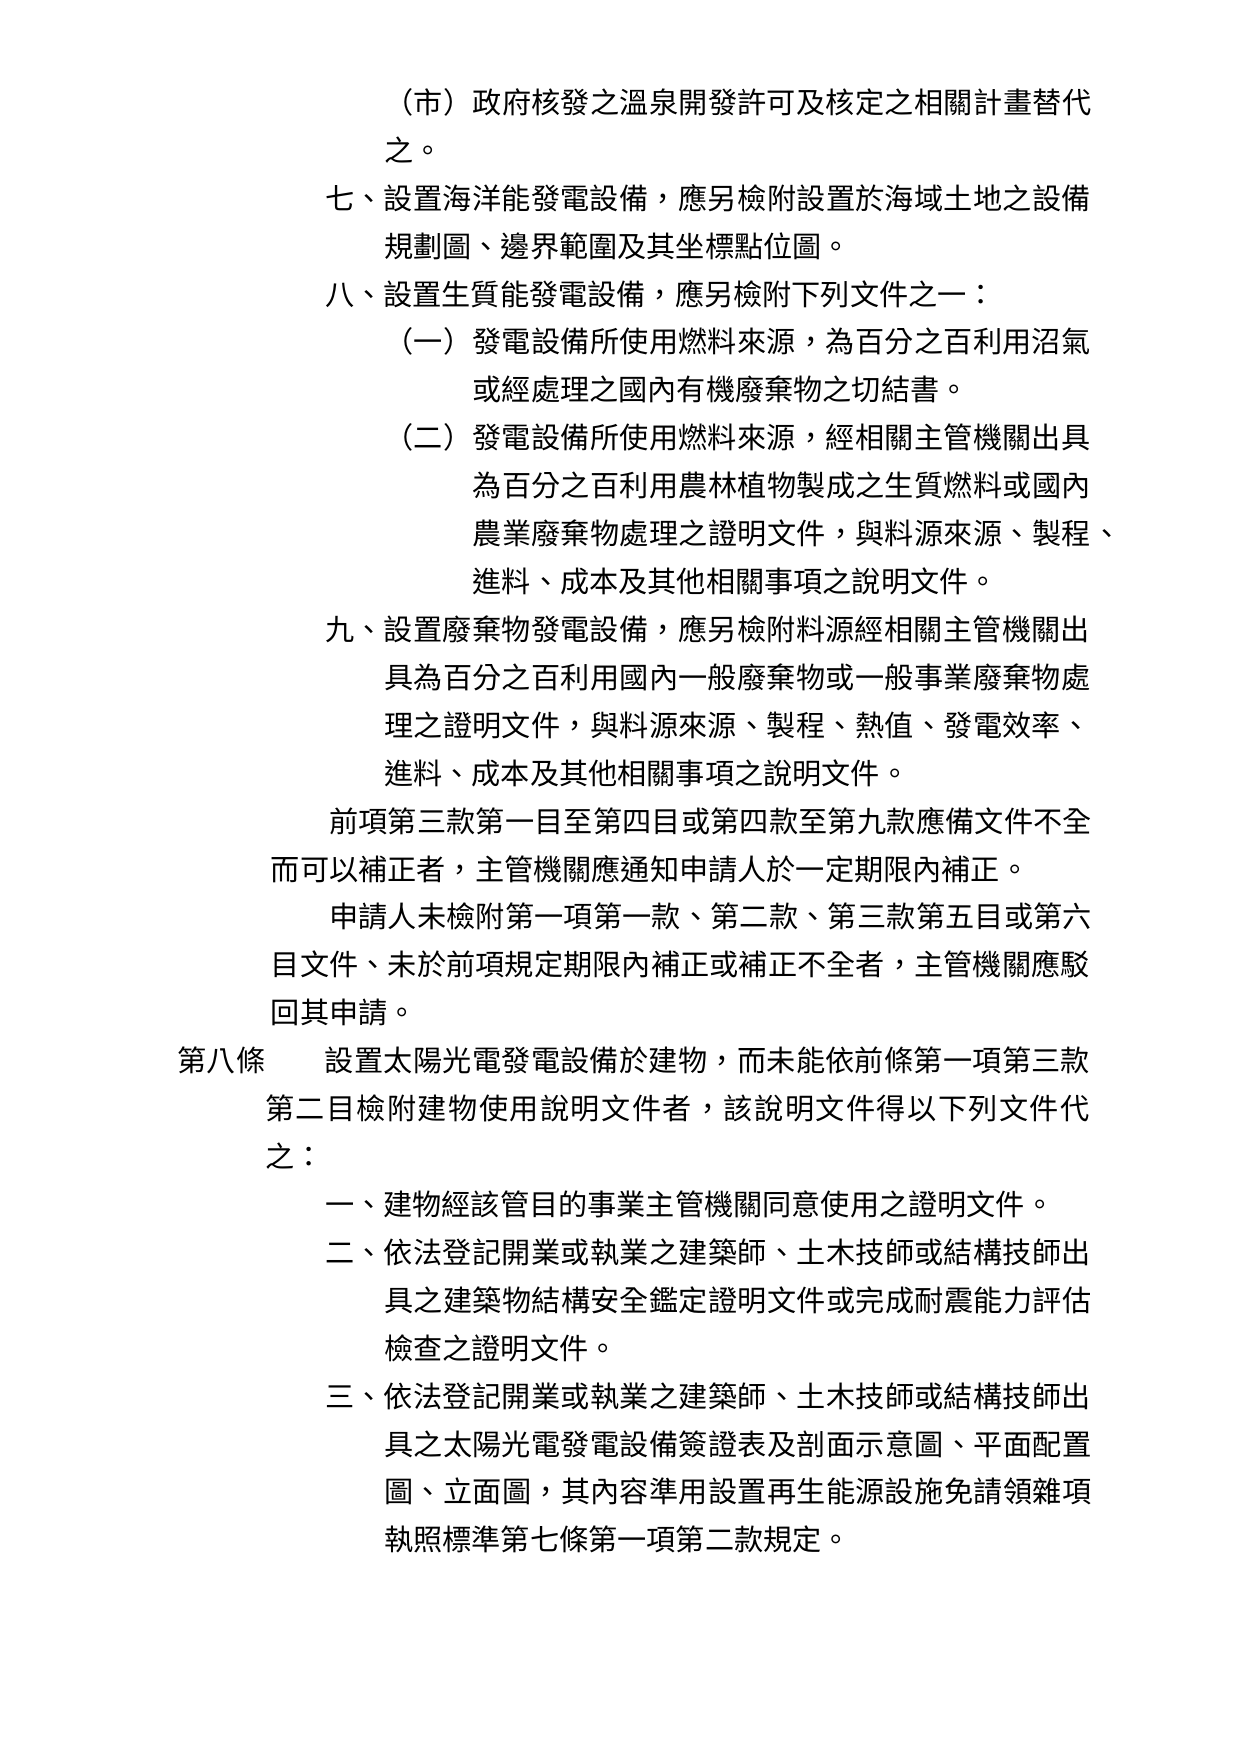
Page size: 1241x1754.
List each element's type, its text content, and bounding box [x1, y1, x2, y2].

text 一、建物經該管目的事業主管機關同意使用之證明文件。 [325, 1177, 1092, 1225]
text 九、設置廢棄物發電設備，應另檢附料源經相關主管機關出具為百分之百利用國內一般廢棄物或一般事業廢棄物處理之證明文件，與料源來源、製程、熱值、發電效率、進料、成本及其他相關事項之說明文件。 [325, 602, 1092, 794]
text 七、設置海洋能發電設備，應另檢附設置於海域土地之設備規劃圖、邊界範圍及其坐標點位圖。 [325, 171, 1092, 267]
text （二）發電設備所使用燃料來源，經相關主管機關出具為百分之百利用農林植物製成之生質燃料或國內農業廢棄物處理之證明文件，與料源來源、製程、進料、成本及其他相關事項之說明文件。 [384, 410, 1092, 602]
text 八、設置生質能發電設備，應另檢附下列文件之一： [325, 267, 1092, 314]
text 三、依法登記開業或執業之建築師、土木技師或結構技師出具之太陽光電發電設備簽證表及剖面示意圖、平面配置圖、立面圖，其內容準用設置再生能源設施免請領雜項執照標準第七條第一項第二款規定。 [325, 1369, 1092, 1560]
subtitle 第八條 設置太陽光電發電設備於建物，而未能依前條第一項第三款第二目檢附建物使用說明文件者，該說明文件得以下列文件代之： [177, 1033, 1092, 1177]
text 二、依法登記開業或執業之建築師、土木技師或結構技師出具之建築物結構安全鑑定證明文件或完成耐震能力評估檢查之證明文件。 [325, 1225, 1092, 1369]
text 申請人未檢附第一項第一款、第二款、第三款第五目或第六目文件、未於前項規定期限內補正或補正不全者，主管機關應駁回其申請。 [271, 889, 1092, 1033]
text 前項第三款第一目至第四目或第四款至第九款應備文件不全而可以補正者，主管機關應通知申請人於一定期限內補正。 [271, 794, 1092, 889]
text （一）發電設備所使用燃料來源，為百分之百利用沼氣或經處理之國內有機廢棄物之切結書。 [384, 314, 1092, 410]
text （市）政府核發之溫泉開發許可及核定之相關計畫替代之。 [325, 75, 1092, 171]
